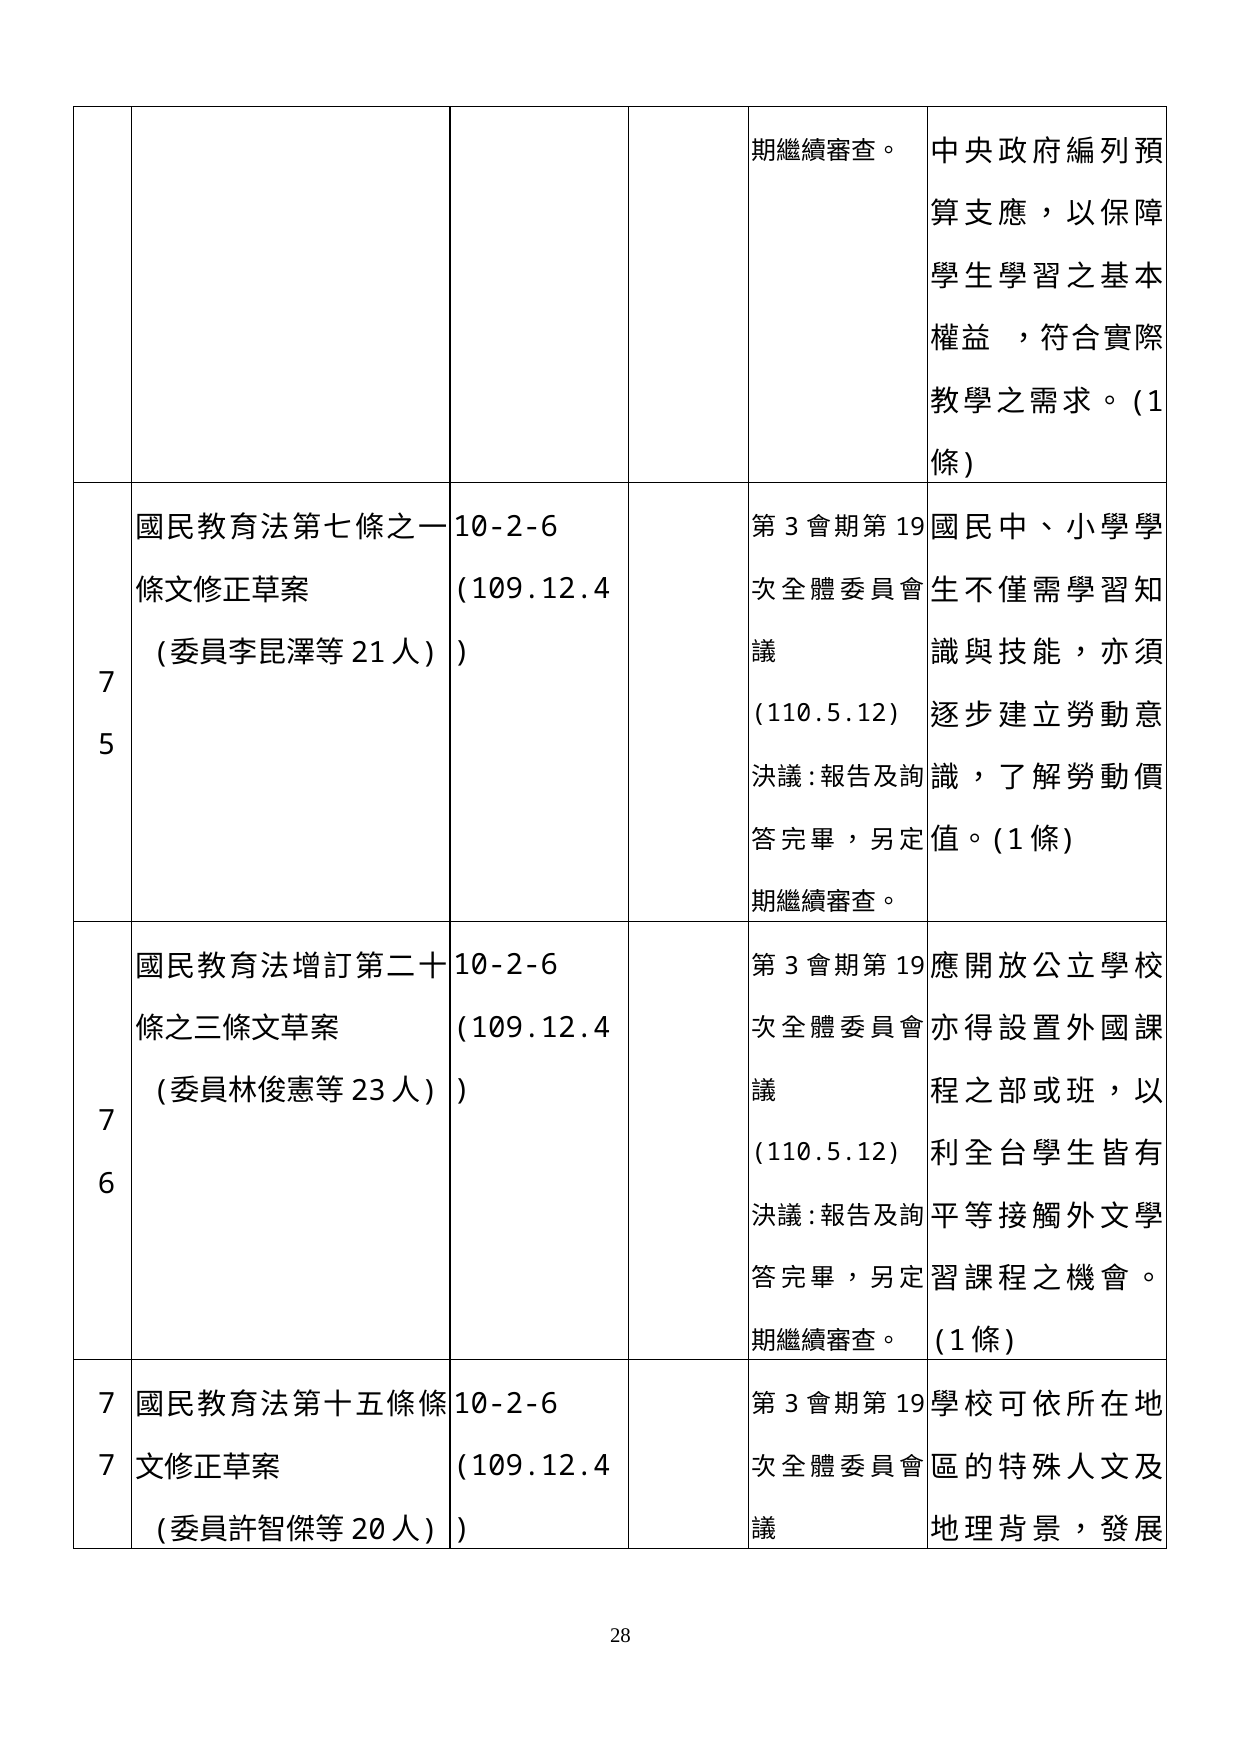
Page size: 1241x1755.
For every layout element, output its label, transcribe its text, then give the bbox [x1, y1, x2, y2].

table_cell 應開放公立學校亦得設置外國課程之部或班，以利全台學生皆有平等接觸外文學習課程之機會。(1條) [928, 922, 1166, 1359]
table_cell 10-2-6 (109.12.4) [451, 483, 628, 921]
table_cell 第3會期第19次全體委員會議 [749, 1360, 927, 1548]
table_cell 期繼續審查。 [749, 107, 927, 482]
table_cell [74, 483, 131, 921]
table_cell [74, 922, 131, 1359]
table_cell 國民中、小學學生不僅需學習知識與技能，亦須逐步建立勞動意識，了解勞動價值。(1條) [928, 483, 1166, 921]
table_cell 學校可依所在地區的特殊人文及地理背景，發展 [928, 1360, 1166, 1548]
table_cell 10-2-6 (109.12.4) [451, 1360, 628, 1548]
table_cell [629, 107, 748, 482]
table_cell [132, 107, 449, 482]
table_cell 中央政府編列預算支應，以保障學生學習之基本權益 ，符合實際教學之需求。(1條) [928, 107, 1166, 482]
table_cell 國民教育法增訂第二十條之三條文草案 (委員林俊憲等23人) [132, 922, 449, 1359]
table_cell 第3會期第19次全體委員會議(110.5.12) 決議:報告及詢答完畢，另定期繼續審查。 [749, 922, 927, 1359]
table_cell 10-2-6 (109.12.4) [451, 922, 628, 1359]
table_cell [629, 922, 748, 1359]
table_cell [74, 1360, 131, 1548]
table_cell [629, 1360, 748, 1548]
table_cell 第3會期第19次全體委員會議(110.5.12) 決議:報告及詢答完畢，另定期繼續審查。 [749, 483, 927, 921]
table_cell [74, 107, 131, 482]
table_cell [451, 107, 628, 482]
table_cell 國民教育法第七條之一條文修正草案 (委員李昆澤等21人) [132, 483, 449, 921]
table_cell 國民教育法第十五條條文修正草案 (委員許智傑等20人) [132, 1360, 449, 1548]
table_cell [629, 483, 748, 921]
